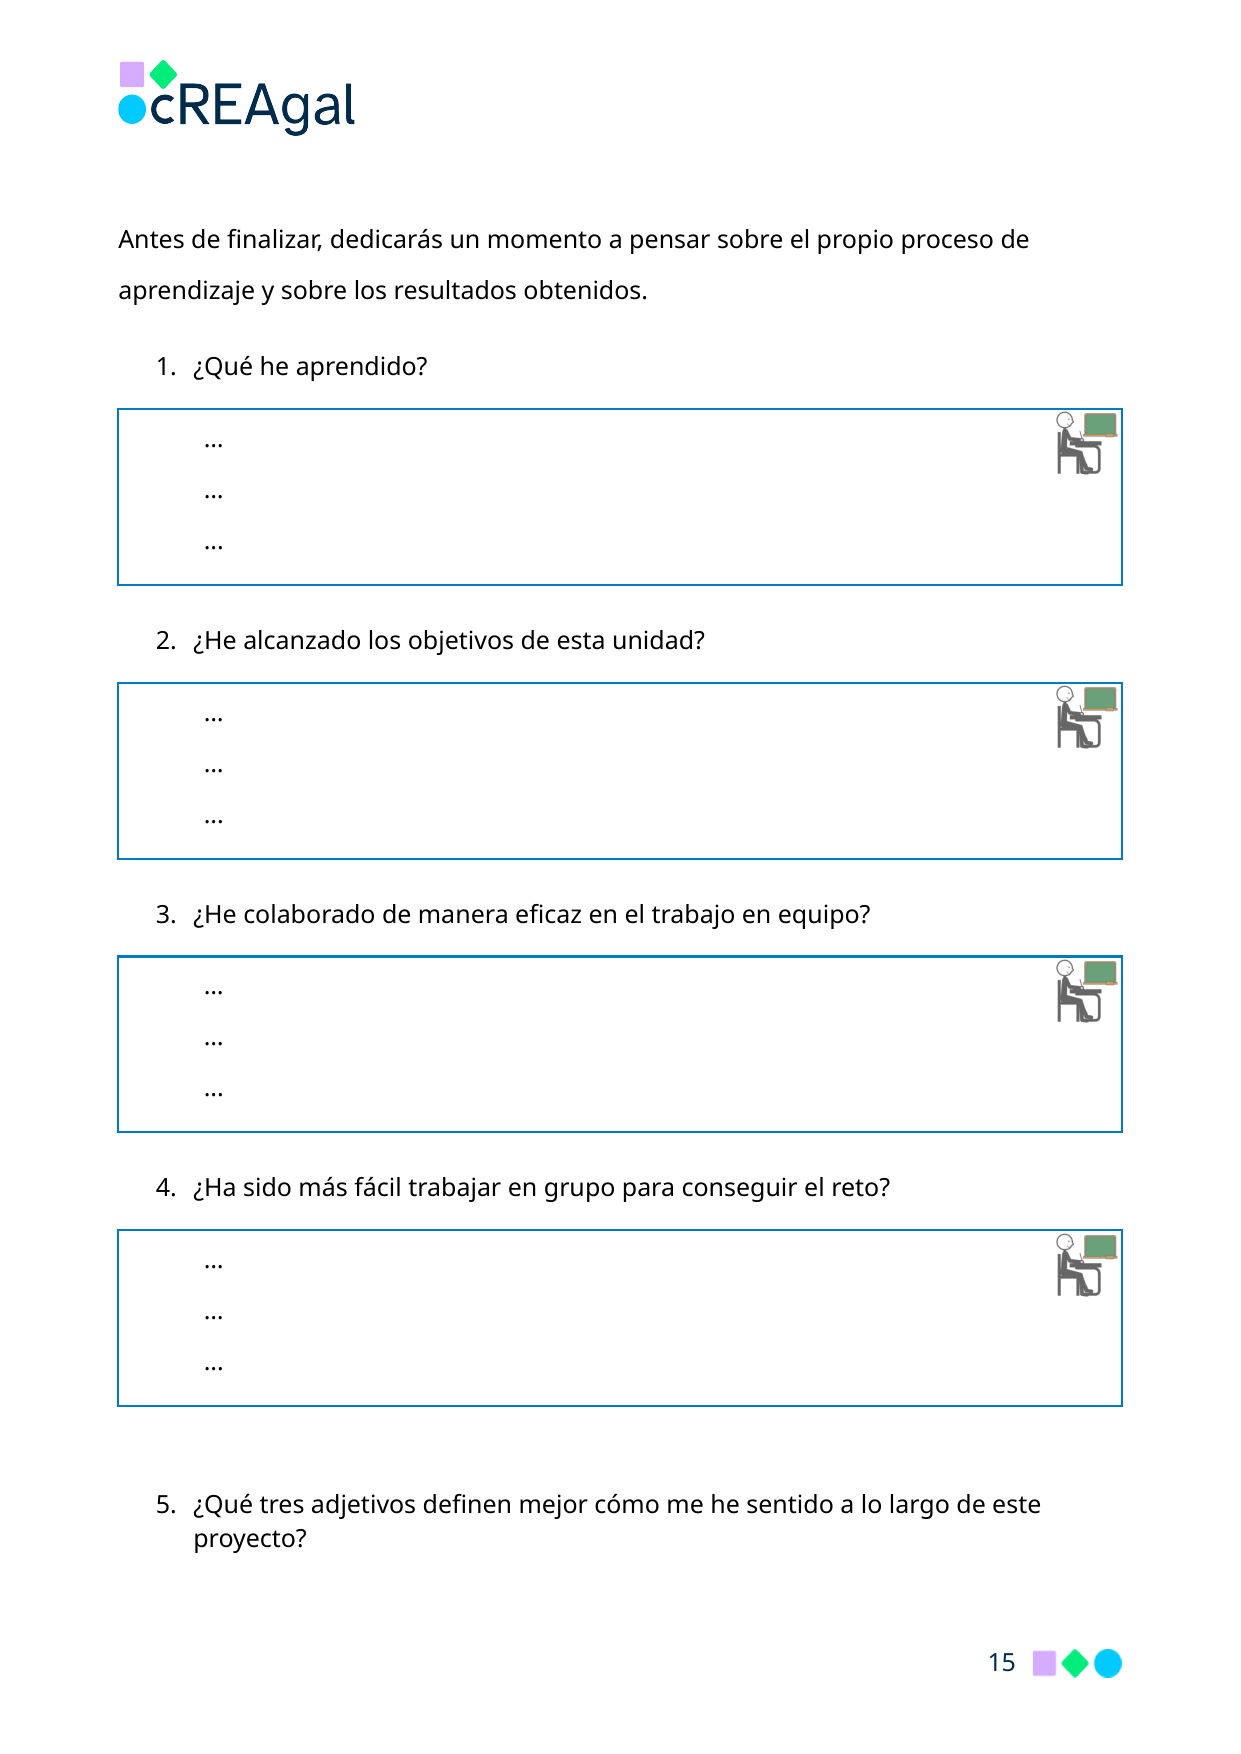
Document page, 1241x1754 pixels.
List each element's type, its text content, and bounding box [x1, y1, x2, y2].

picture [118, 60, 355, 136]
picture [1111, 1666, 1122, 1678]
table_header … … ... [119, 684, 1121, 857]
picture [1032, 1649, 1105, 1678]
table_header … … ... [119, 1231, 1121, 1405]
picture [1112, 1649, 1122, 1660]
list ¿Ha sido más fácil trabajar en grupo para conseguir el reto? [156, 1170, 1122, 1204]
list ¿He colaborado de manera eficaz en el trabajo en equipo? [156, 896, 1122, 930]
list ¿He alcanzado los objetivos de esta unidad? [156, 623, 1122, 657]
text Antes de finalizar, dedicarás un momento a pensar sobre el propio proceso de aprendizaje y sobre los resultados obtenidos. [118, 222, 1122, 307]
list ¿Qué tres adjetivos definen mejor cómo me he sentido a lo largo de este proyecto? [156, 1486, 1122, 1554]
table_header … … ... [119, 958, 1121, 1131]
list ¿Qué he aprendido? [156, 349, 1122, 383]
table_header … … ... [119, 410, 1121, 584]
